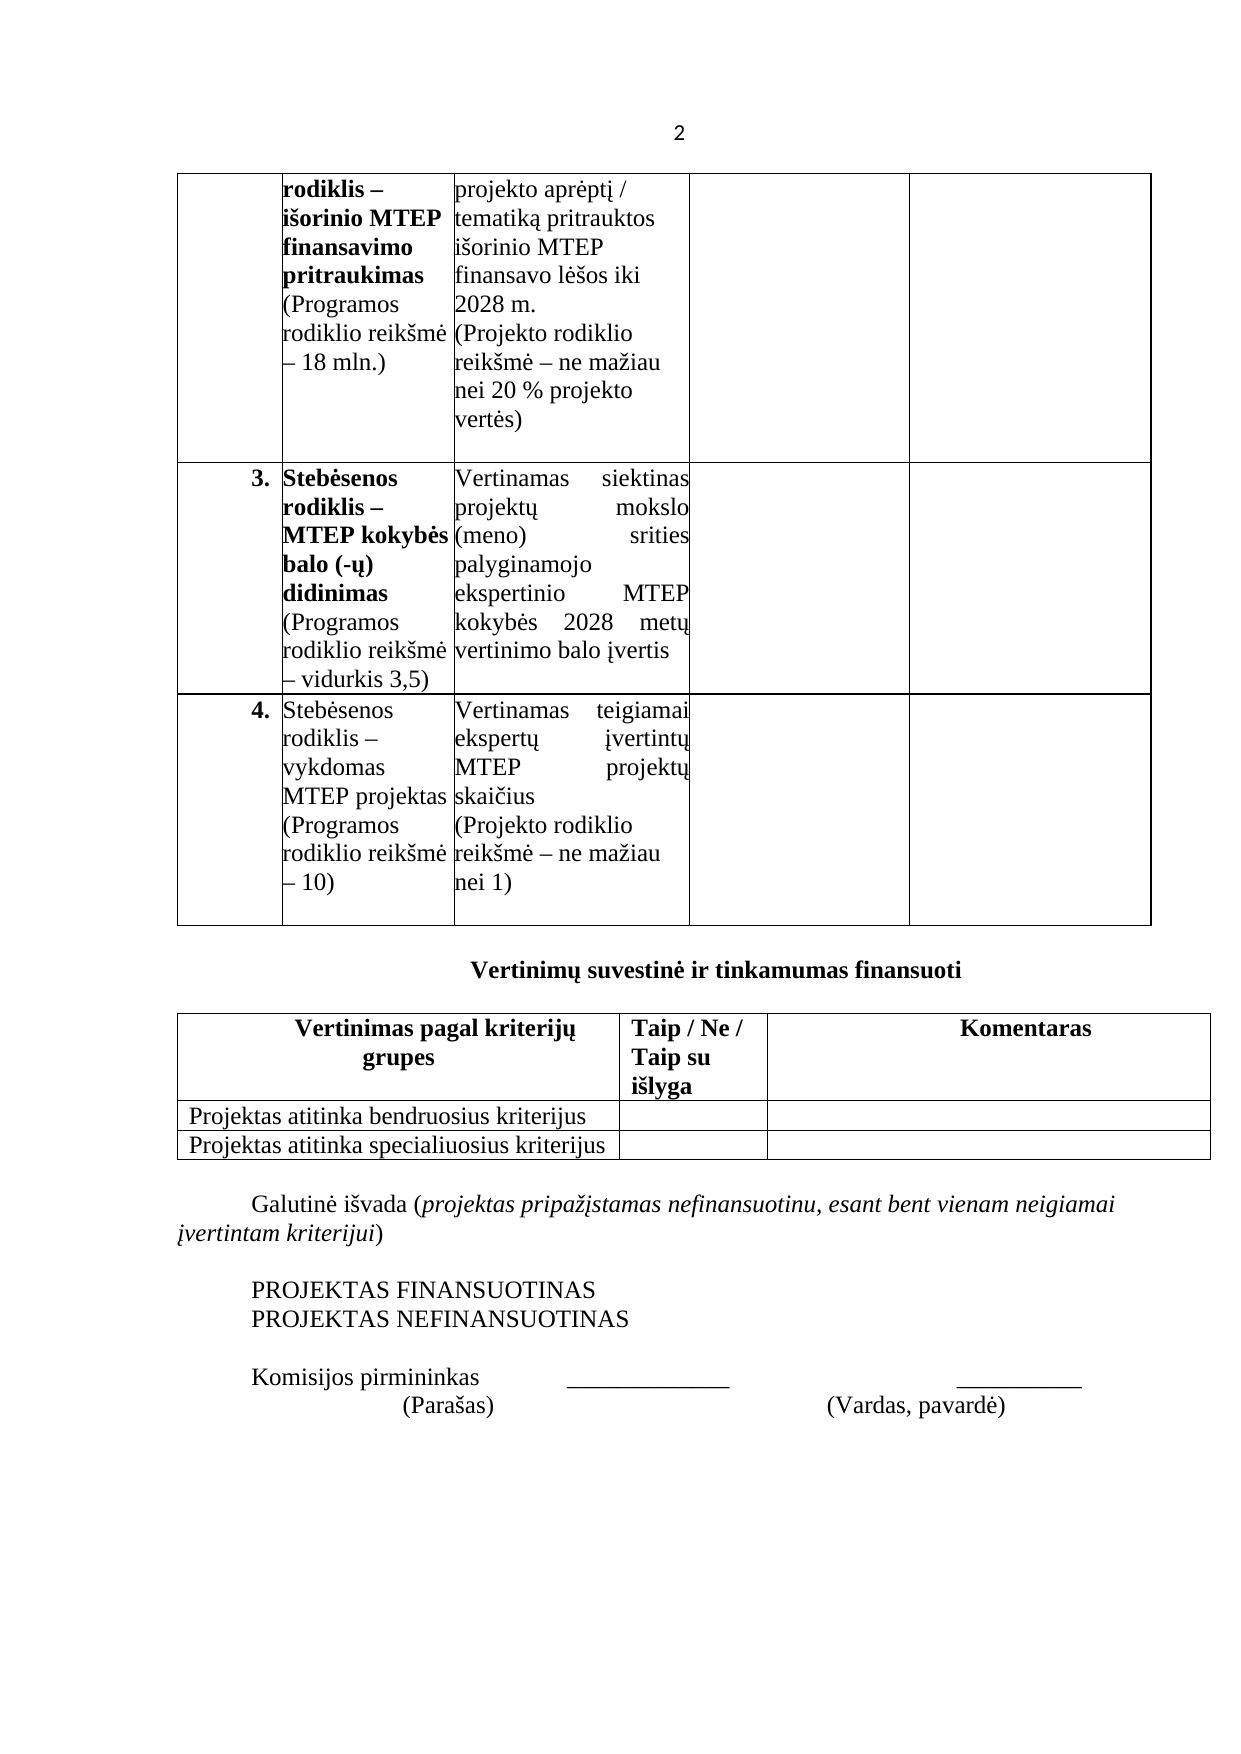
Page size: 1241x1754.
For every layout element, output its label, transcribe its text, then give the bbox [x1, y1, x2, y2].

table_cell [620, 1131, 767, 1159]
table_cell [690, 463, 909, 693]
text (Parašas) (Vardas, pavardė) [177, 1390, 1181, 1419]
table_cell [768, 1131, 1210, 1159]
table_cell Projektas atitinka bendruosius kriterijus [178, 1101, 619, 1129]
table_cell [910, 463, 1150, 693]
table_cell [910, 695, 1150, 925]
text Vertinimų suvestinė ir tinkamumas finansuoti [177, 955, 1181, 984]
table_cell [910, 174, 1150, 462]
table_cell 4. [178, 695, 282, 925]
table_cell Stebėsenos rodiklis – vykdomas MTEP projektas (Programos rodiklio reikšmė – 10) [283, 695, 454, 925]
table_cell rodiklis – išorinio MTEP finansavimo pritraukimas (Programos rodiklio reikšmė – 18 mln.) [283, 174, 454, 462]
text PROJEKTAS FINANSUOTINAS [177, 1275, 1181, 1304]
table_header Vertinimas pagal kriterijų grupes [178, 1014, 619, 1100]
table_cell [690, 174, 909, 462]
table_cell projekto aprėptį / tematiką pritrauktos išorinio MTEP finansavo lėšos iki 2028 m. (Projekto rodiklio reikšmė – ne mažiau nei 20 % projekto vertės) [455, 174, 689, 462]
text PROJEKTAS NEFINANSUOTINAS [177, 1304, 1181, 1333]
table_cell Vertinamas siektinas projektų mokslo (meno) srities palyginamojo ekspertinio MTEP kokybės 2028 metų vertinimo balo įvertis [455, 463, 689, 693]
table_cell [620, 1101, 767, 1129]
table_cell Projektas atitinka specialiuosius kriterijus [178, 1131, 619, 1159]
table_cell 3. [178, 463, 282, 693]
table_cell Stebėsenos rodiklis – MTEP kokybės balo (-ų) didinimas (Programos rodiklio reikšmė – vidurkis 3,5) [283, 463, 454, 693]
table_cell [178, 174, 282, 462]
table_header Taip / Ne / Taip su išlyga [620, 1014, 767, 1100]
table_cell [768, 1101, 1210, 1129]
text Galutinė išvada (projektas pripažįstamas nefinansuotinu, esant bent vienam neigiamai įvertintam kriterijui) [177, 1189, 1181, 1247]
table_cell [690, 695, 909, 925]
text Komisijos pirmininkas _____________ __________ [177, 1362, 1181, 1390]
table_cell Vertinamas teigiamai ekspertų įvertintų MTEP projektų skaičius (Projekto rodiklio reikšmė – ne mažiau nei 1) [455, 695, 689, 925]
table_header Komentaras [768, 1014, 1210, 1100]
